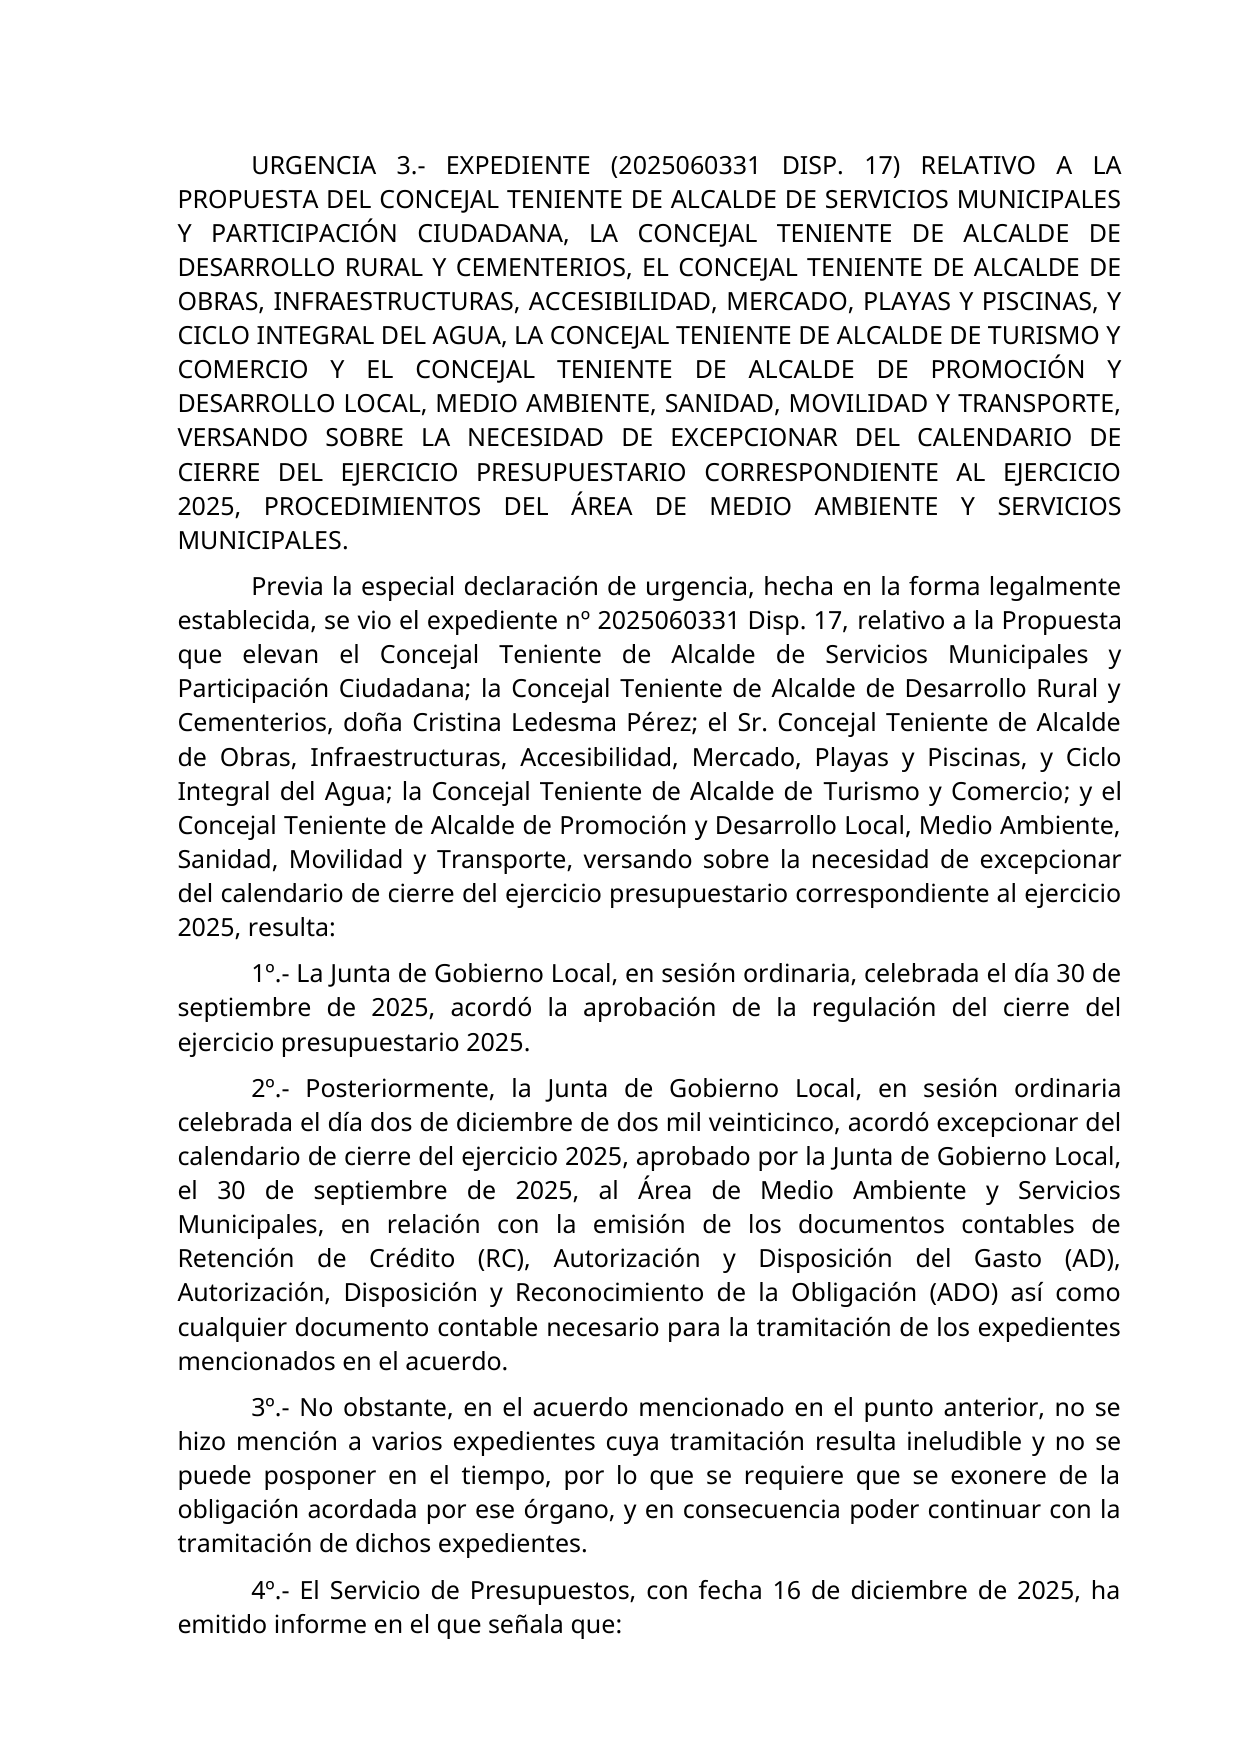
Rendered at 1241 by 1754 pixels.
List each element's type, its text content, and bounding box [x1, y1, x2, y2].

text Previa la especial declaración de urgencia, hecha en la forma legalmente establecida, se vio el expediente nº 2025060331 Disp. 17, relativo a la Propuesta que elevan el Concejal Teniente de Alcalde de Servicios Municipales y Participación Ciudadana; la Concejal Teniente de Alcalde de Desarrollo Rural y Cementerios, doña Cristina Ledesma Pérez; el Sr. Concejal Teniente de Alcalde de Obras, Infraestructuras, Accesibilidad, Mercado, Playas y Piscinas, y Ciclo Integral del Agua; la Concejal Teniente de Alcalde de Turismo y Comercio; y el Concejal Teniente de Alcalde de Promoción y Desarrollo Local, Medio Ambiente, Sanidad, Movilidad y Transporte, versando sobre la necesidad de excepcionar del calendario de cierre del ejercicio presupuestario correspondiente al ejercicio 2025, resulta: [177, 569, 1122, 943]
text 2º.- Posteriormente, la Junta de Gobierno Local, en sesión ordinaria celebrada el día dos de diciembre de dos mil veinticinco, acordó excepcionar del calendario de cierre del ejercicio 2025, aprobado por la Junta de Gobierno Local, el 30 de septiembre de 2025, al Área de Medio Ambiente y Servicios Municipales, en relación con la emisión de los documentos contables de Retención de Crédito (RC), Autorización y Disposición del Gasto (AD), Autorización, Disposición y Reconocimiento de la Obligación (ADO) así como cualquier documento contable necesario para la tramitación de los expedientes mencionados en el acuerdo. [177, 1071, 1122, 1377]
text URGENCIA 3.- EXPEDIENTE (2025060331 DISP. 17) RELATIVO A LA PROPUESTA DEL CONCEJAL TENIENTE DE ALCALDE DE SERVICIOS MUNICIPALES Y PARTICIPACIÓN CIUDADANA, LA CONCEJAL TENIENTE DE ALCALDE DE DESARROLLO RURAL Y CEMENTERIOS, EL CONCEJAL TENIENTE DE ALCALDE DE OBRAS, INFRAESTRUCTURAS, ACCESIBILIDAD, MERCADO, PLAYAS Y PISCINAS, Y CICLO INTEGRAL DEL AGUA, LA CONCEJAL TENIENTE DE ALCALDE DE TURISMO Y COMERCIO Y EL CONCEJAL TENIENTE DE ALCALDE DE PROMOCIÓN Y DESARROLLO LOCAL, MEDIO AMBIENTE, SANIDAD, MOVILIDAD Y TRANSPORTE, VERSANDO SOBRE LA NECESIDAD DE EXCEPCIONAR DEL CALENDARIO DE CIERRE DEL EJERCICIO PRESUPUESTARIO CORRESPONDIENTE AL EJERCICIO 2025, PROCEDIMIENTOS DEL ÁREA DE MEDIO AMBIENTE Y SERVICIOS MUNICIPALES. [177, 148, 1122, 556]
text 1º.- La Junta de Gobierno Local, en sesión ordinaria, celebrada el día 30 de septiembre de 2025, acordó la aprobación de la regulación del cierre del ejercicio presupuestario 2025. [177, 956, 1122, 1058]
text 4º.- El Servicio de Presupuestos, con fecha 16 de diciembre de 2025, ha emitido informe en el que señala que: [177, 1573, 1122, 1641]
text 3º.- No obstante, en el acuerdo mencionado en el punto anterior, no se hizo mención a varios expedientes cuya tramitación resulta ineludible y no se puede posponer en el tiempo, por lo que se requiere que se exonere de la obligación acordada por ese órgano, y en consecuencia poder continuar con la tramitación de dichos expedientes. [177, 1390, 1122, 1560]
